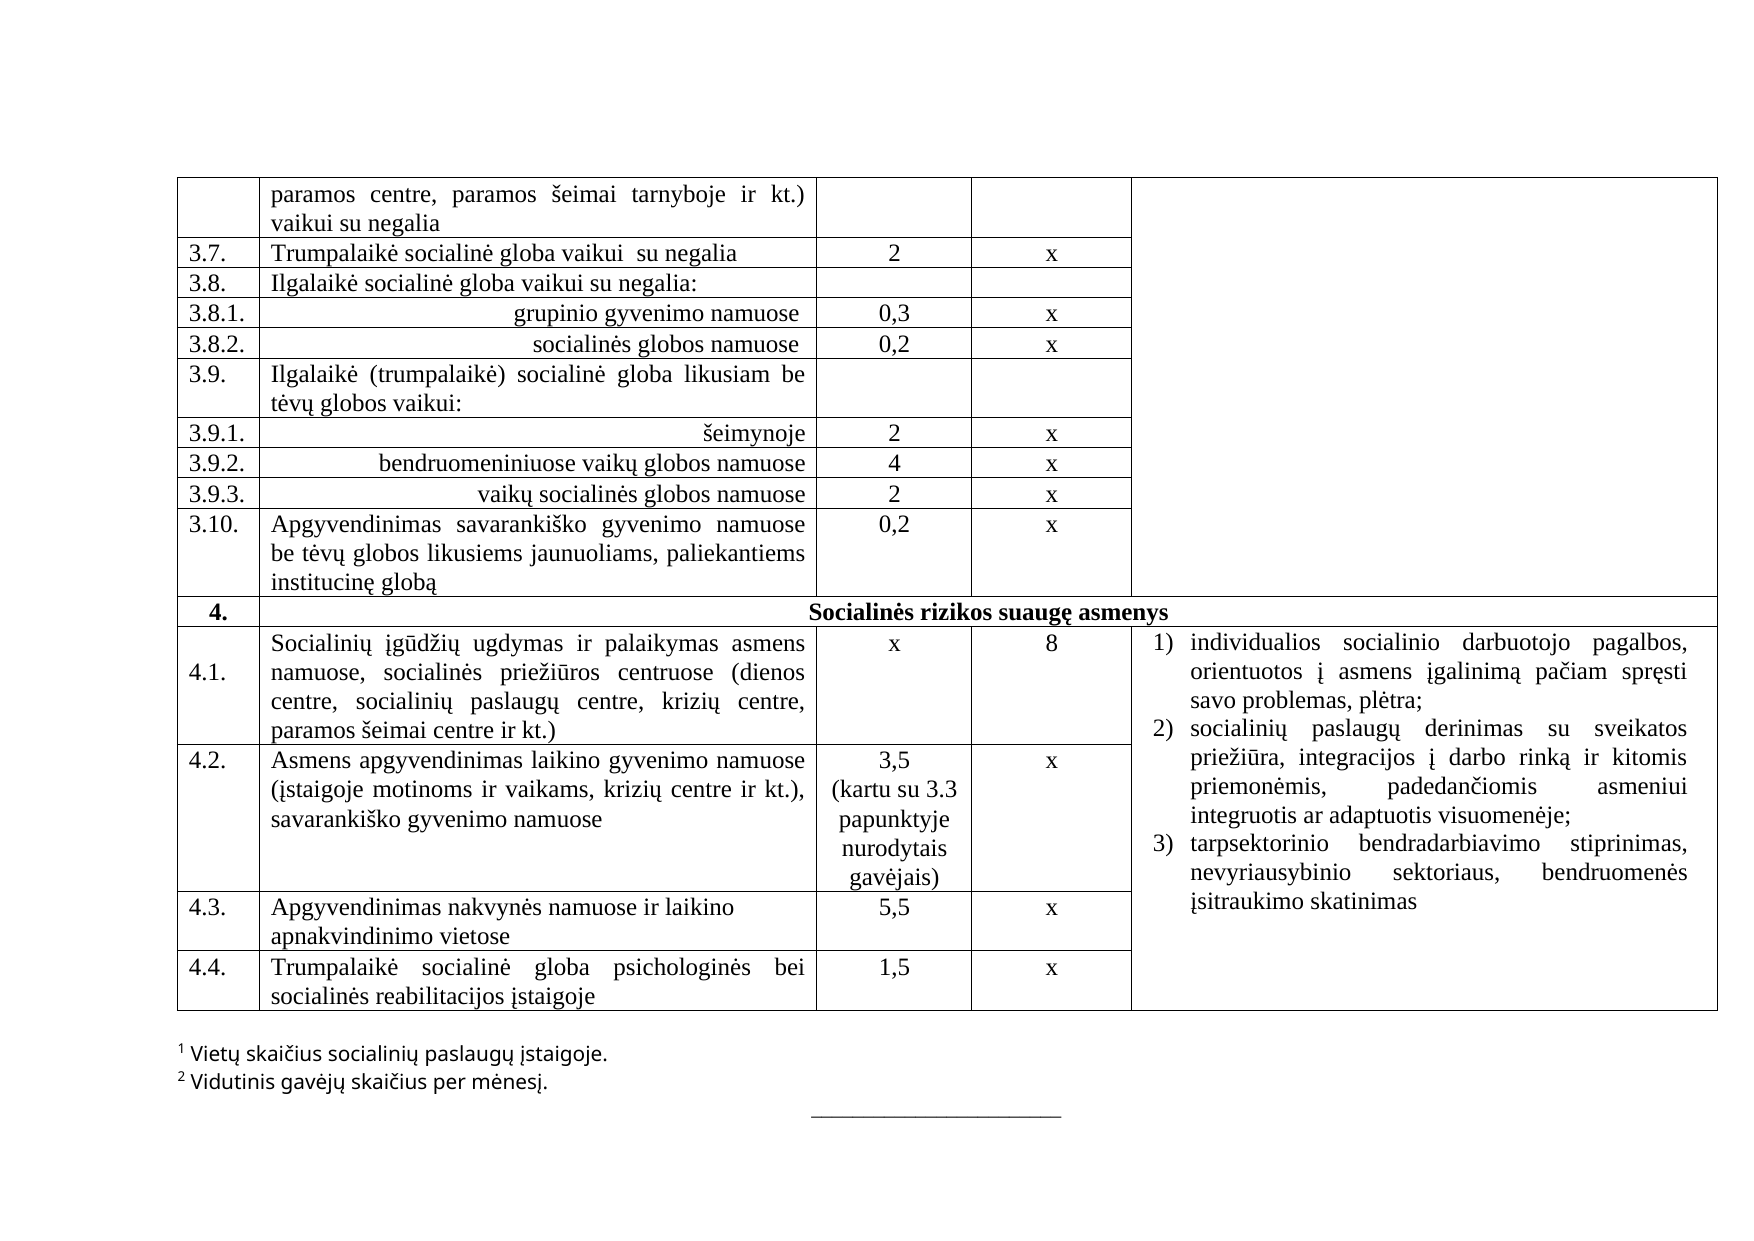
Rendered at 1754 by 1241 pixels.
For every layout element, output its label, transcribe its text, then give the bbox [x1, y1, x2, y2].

table_cell 2 [817, 478, 971, 507]
table_cell x [972, 478, 1131, 507]
table_cell 3.7. [178, 238, 259, 267]
table_cell Asmens apgyvendinimas laikino gyvenimo namuose (įstaigoje motinoms ir vaikams, krizių centre ir kt.), savarankiško gyvenimo namuose [260, 745, 816, 891]
table_cell šeimynoje [260, 418, 816, 447]
table_cell x [817, 627, 971, 744]
table_cell paramos centre, paramos šeimai tarnyboje ir kt.) vaikui su negalia [260, 178, 816, 237]
table_cell 3.9.3. [178, 478, 259, 507]
table_cell Apgyvendinimas nakvynės namuose ir laikino apnakvindinimo vietose [260, 892, 816, 950]
table_cell [817, 359, 971, 417]
table_cell x [972, 509, 1131, 596]
table_cell socialinės globos namuose [260, 328, 816, 357]
table_cell 5,5 [817, 892, 971, 950]
table_cell grupinio gyvenimo namuose [260, 298, 816, 327]
table_cell 0,2 [817, 509, 971, 596]
table_cell x [972, 745, 1131, 891]
text 1 Vietų skaičius socialinių paslaugų įstaigoje. [177, 1039, 1695, 1067]
table_cell [972, 178, 1131, 237]
table_cell 2 [817, 238, 971, 267]
table_cell x [972, 892, 1131, 950]
table_cell 4 [817, 448, 971, 477]
table_cell Socialinės rizikos suaugę asmenys [260, 597, 1717, 626]
text 2 Vidutinis gavėjų skaičius per mėnesį. [177, 1067, 1695, 1096]
text ________________________ [177, 1096, 1695, 1120]
table_cell 1,5 [817, 951, 971, 1009]
table_cell x [972, 328, 1131, 357]
table_cell 3.8.1. [178, 298, 259, 327]
table_cell [1132, 178, 1717, 596]
table_cell 3.10. [178, 509, 259, 596]
table_cell vaikų socialinės globos namuose [260, 478, 816, 507]
table_cell [178, 178, 259, 237]
table_cell 4.4. [178, 951, 259, 1009]
table_cell 0,2 [817, 328, 971, 357]
table_cell [972, 359, 1131, 417]
table_cell Ilgalaikė (trumpalaikė) socialinė globa likusiam be tėvų globos vaikui: [260, 359, 816, 417]
table_cell x [972, 418, 1131, 447]
table_cell Trumpalaikė socialinė globa psichologinės bei socialinės reabilitacijos įstaigoje [260, 951, 816, 1009]
table_cell x [972, 238, 1131, 267]
table_cell [972, 268, 1131, 297]
table_cell 4.2. [178, 745, 259, 891]
table_cell Trumpalaikė socialinė globa vaikui su negalia [260, 238, 816, 267]
table_cell 3.8.2. [178, 328, 259, 357]
table_cell x [972, 448, 1131, 477]
table_cell 3,5 (kartu su 3.3 papunktyje nurodytais gavėjais) [817, 745, 971, 891]
table_cell 3.8. [178, 268, 259, 297]
table_cell 8 [972, 627, 1131, 744]
table_cell bendruomeniniuose vaikų globos namuose [260, 448, 816, 477]
table_cell 4.1. [178, 627, 259, 744]
table_cell Ilgalaikė socialinė globa vaikui su negalia: [260, 268, 816, 297]
table_cell x [972, 951, 1131, 1009]
table_cell [817, 178, 971, 237]
table_cell 1) individualios socialinio darbuotojo pagalbos, orientuotos į asmens įgalinimą pačiam spręsti savo problemas, plėtra; 2) socialinių paslaugų derinimas su sveikatos priežiūra, integracijos į darbo rinką ir kitomis priemonėmis, padedančiomis asmeniui integruotis ar adaptuotis visuomenėje; 3) tarpsektorinio bendradarbiavimo stiprinimas, nevyriausybinio sektoriaus, bendruomenės įsitraukimo skatinimas [1132, 627, 1717, 1009]
table_cell 3.9.2. [178, 448, 259, 477]
table_cell 4.3. [178, 892, 259, 950]
table_cell 3.9. [178, 359, 259, 417]
table_cell Apgyvendinimas savarankiško gyvenimo namuose be tėvų globos likusiems jaunuoliams, paliekantiems institucinę globą [260, 509, 816, 596]
table_cell x [972, 298, 1131, 327]
table_cell Socialinių įgūdžių ugdymas ir palaikymas asmens namuose, socialinės priežiūros centruose (dienos centre, socialinių paslaugų centre, krizių centre, paramos šeimai centre ir kt.) [260, 627, 816, 744]
table_cell 2 [817, 418, 971, 447]
table_cell [817, 268, 971, 297]
table_cell 0,3 [817, 298, 971, 327]
table_cell 4. [178, 597, 259, 626]
table_cell 3.9.1. [178, 418, 259, 447]
